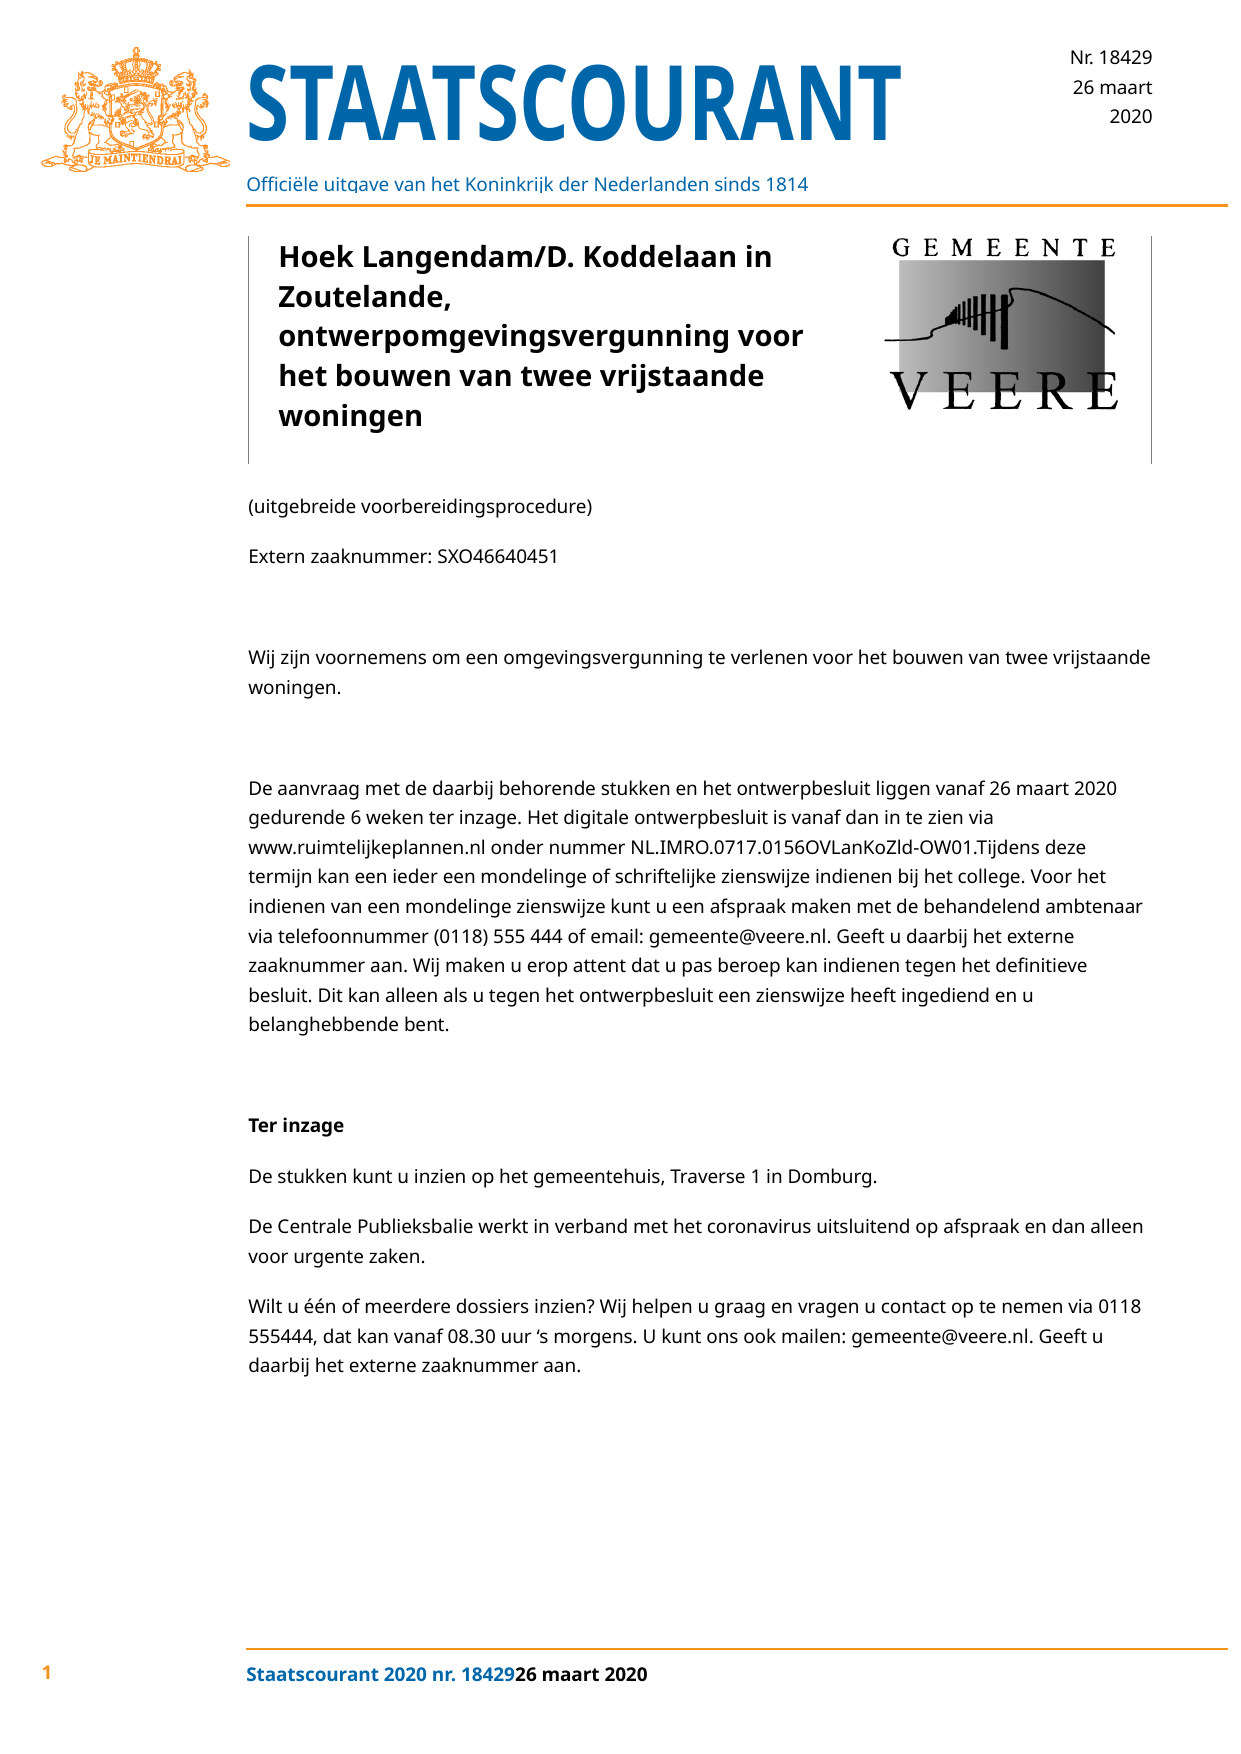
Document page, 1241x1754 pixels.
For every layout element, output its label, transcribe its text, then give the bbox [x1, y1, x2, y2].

text (uitgebreide voorbereidingsprocedure) [248, 493, 1152, 519]
text De aanvraag met de daarbij behorende stukken en het ontwerpbesluit liggen vanaf 26 maart 2020 gedurende 6 weken ter inzage. Het digitale ontwerpbesluit is vanaf dan in te zien via www.ruimtelijkeplannen.nl onder nummer NL.IMRO.0717.0156OVLanKoZld-OW01.Tijdens deze termijn kan een ieder een mondelinge of schriftelijke zienswijze indienen bij het college. Voor het indienen van een mondelinge zienswijze kunt u een afspraak maken met de behandelend ambtenaar via telefoonnummer (0118) 555 444 of email: gemeente@veere.nl. Geeft u daarbij het externe zaaknummer aan. Wij maken u erop attent dat u pas beroep kan indienen tegen het definitieve besluit. Dit kan alleen als u tegen het ontwerpbesluit een zienswijze heeft ingediend en u belanghebbende bent. [248, 775, 1152, 1037]
text Extern zaaknummer: SXO46640451 [248, 544, 1152, 569]
text Wij zijn voornemens om een omgevingsvergunning te verlenen voor het bouwen van twee vrijstaande woningen. [248, 644, 1152, 700]
table_header [850, 236, 1151, 464]
picture [882, 236, 1119, 411]
table_header Hoek Langendam/D. Koddelaan in Zoutelande, ontwerpomgevingsvergunning voor het bouwen van twee vrijstaande woningen [249, 236, 850, 464]
picture [41, 47, 231, 172]
text De Centrale Publieksbalie werkt in verband met het coronavirus uitsluitend op afspraak en dan alleen voor urgente zaken. [248, 1213, 1152, 1269]
text De stukken kunt u inzien op het gemeentehuis, Traverse 1 in Domburg. [248, 1163, 1152, 1189]
text Ter inzage [248, 1112, 1152, 1138]
text Wilt u één of meerdere dossiers inzien? Wij helpen u graag en vragen u contact op te nemen via 0118 555444, dat kan vanaf 08.30 uur ‘s morgens. U kunt ons ook mailen: gemeente@veere.nl. Geeft u daarbij het externe zaaknummer aan. [248, 1293, 1152, 1378]
